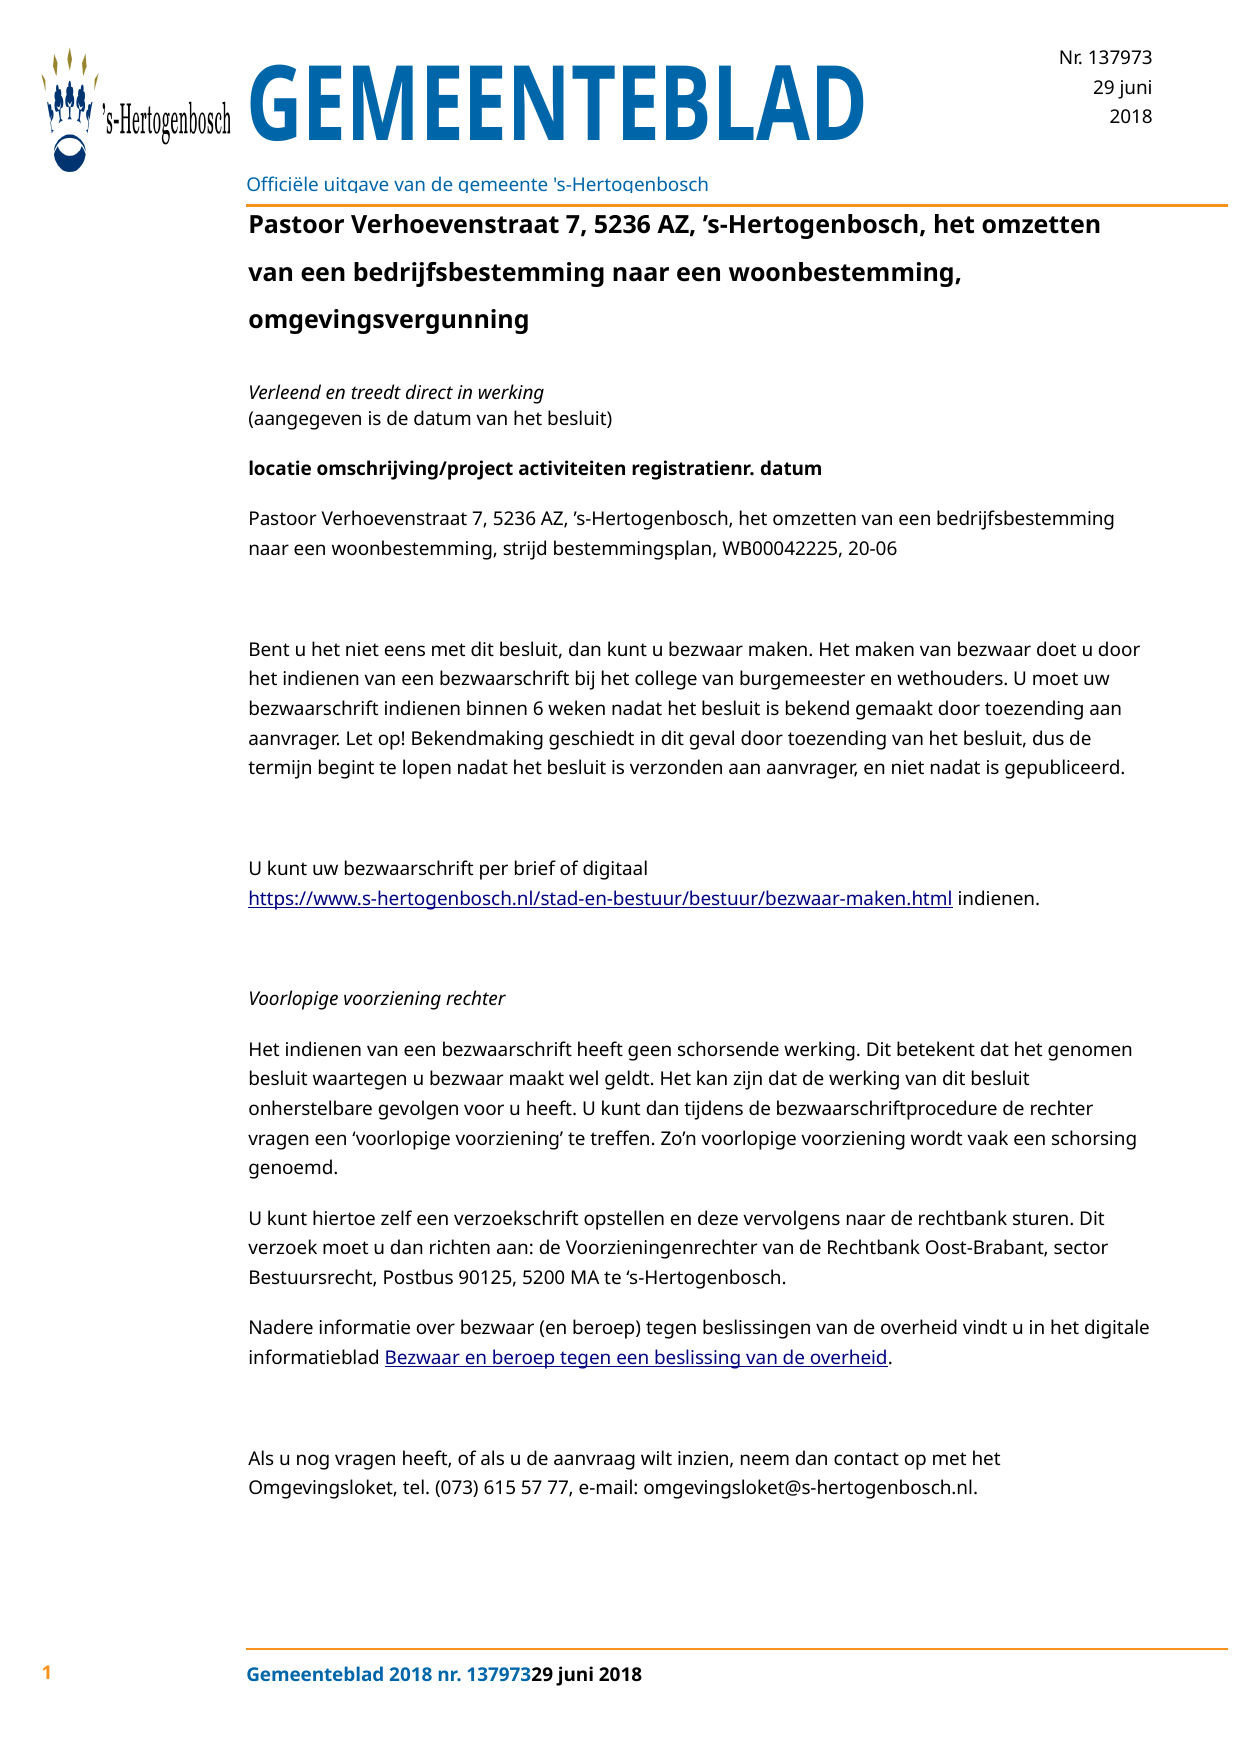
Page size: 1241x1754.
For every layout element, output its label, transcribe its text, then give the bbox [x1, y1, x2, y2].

text U kunt uw bezwaarschrift per brief of digitaal https://www.s-hertogenbosch.nl/stad-en-bestuur/bestuur/bezwaar-maken.html indienen. [248, 855, 1152, 911]
text (aangegeven is de datum van het besluit) [248, 405, 1152, 431]
text locatie omschrijving/project activiteiten registratienr. datum [248, 455, 1152, 481]
text Voorlopige voorziening rechter [248, 986, 1152, 1011]
picture [41, 47, 231, 172]
text Het indienen van een bezwaarschrift heeft geen schorsende werking. Dit betekent dat het genomen besluit waartegen u bezwaar maakt wel geldt. Het kan zijn dat de werking van dit besluit onherstelbare gevolgen voor u heeft. U kunt dan tijdens de bezwaarschriftprocedure de rechter vragen een ‘voorlopige voorziening’ te treffen. Zo’n voorlopige voorziening wordt vaak een schorsing genoemd. [248, 1036, 1152, 1180]
text U kunt hiertoe zelf een verzoekschrift opstellen en deze vervolgens naar de rechtbank sturen. Dit verzoek moet u dan richten aan: de Voorzieningenrechter van de Rechtbank Oost-Brabant, sector Bestuursrecht, Postbus 90125, 5200 MA te ‘s-Hertogenbosch. [248, 1205, 1152, 1290]
text Als u nog vragen heeft, of als u de aanvraag wilt inzien, neem dan contact op met het Omgevingsloket, tel. (073) 615 57 77, e-mail: omgevingsloket@s-hertogenbosch.nl. [248, 1445, 1152, 1500]
text Bent u het niet eens met dit besluit, dan kunt u bezwaar maken. Het maken van bezwaar doet u door het indienen van een bezwaarschrift bij het college van burgemeester en wethouders. U moet uw bezwaarschrift indienen binnen 6 weken nadat het besluit is bekend gemaakt door toezending aan aanvrager. Let op! Bekendmaking geschiedt in dit geval door toezending van het besluit, dus de termijn begint te lopen nadat het besluit is verzonden aan aanvrager, en niet nadat is gepubliceerd. [248, 636, 1152, 780]
text Nadere informatie over bezwaar (en beroep) tegen beslissingen van de overheid vindt u in het digitale informatieblad Bezwaar en beroep tegen een beslissing van de overheid. [248, 1314, 1152, 1370]
text Pastoor Verhoevenstraat 7, 5236 AZ, ’s-Hertogenbosch, het omzetten van een bedrijfsbestemming naar een woonbestemming, strijd bestemmingsplan, WB00042225, 20-06 [248, 506, 1152, 561]
text Verleend en treedt direct in werking [248, 379, 1152, 405]
text Pastoor Verhoevenstraat 7, 5236 AZ, ’s-Hertogenbosch, het omzetten van een bedrijfsbestemming naar een woonbestemming, omgevingsvergunning [248, 207, 1152, 336]
